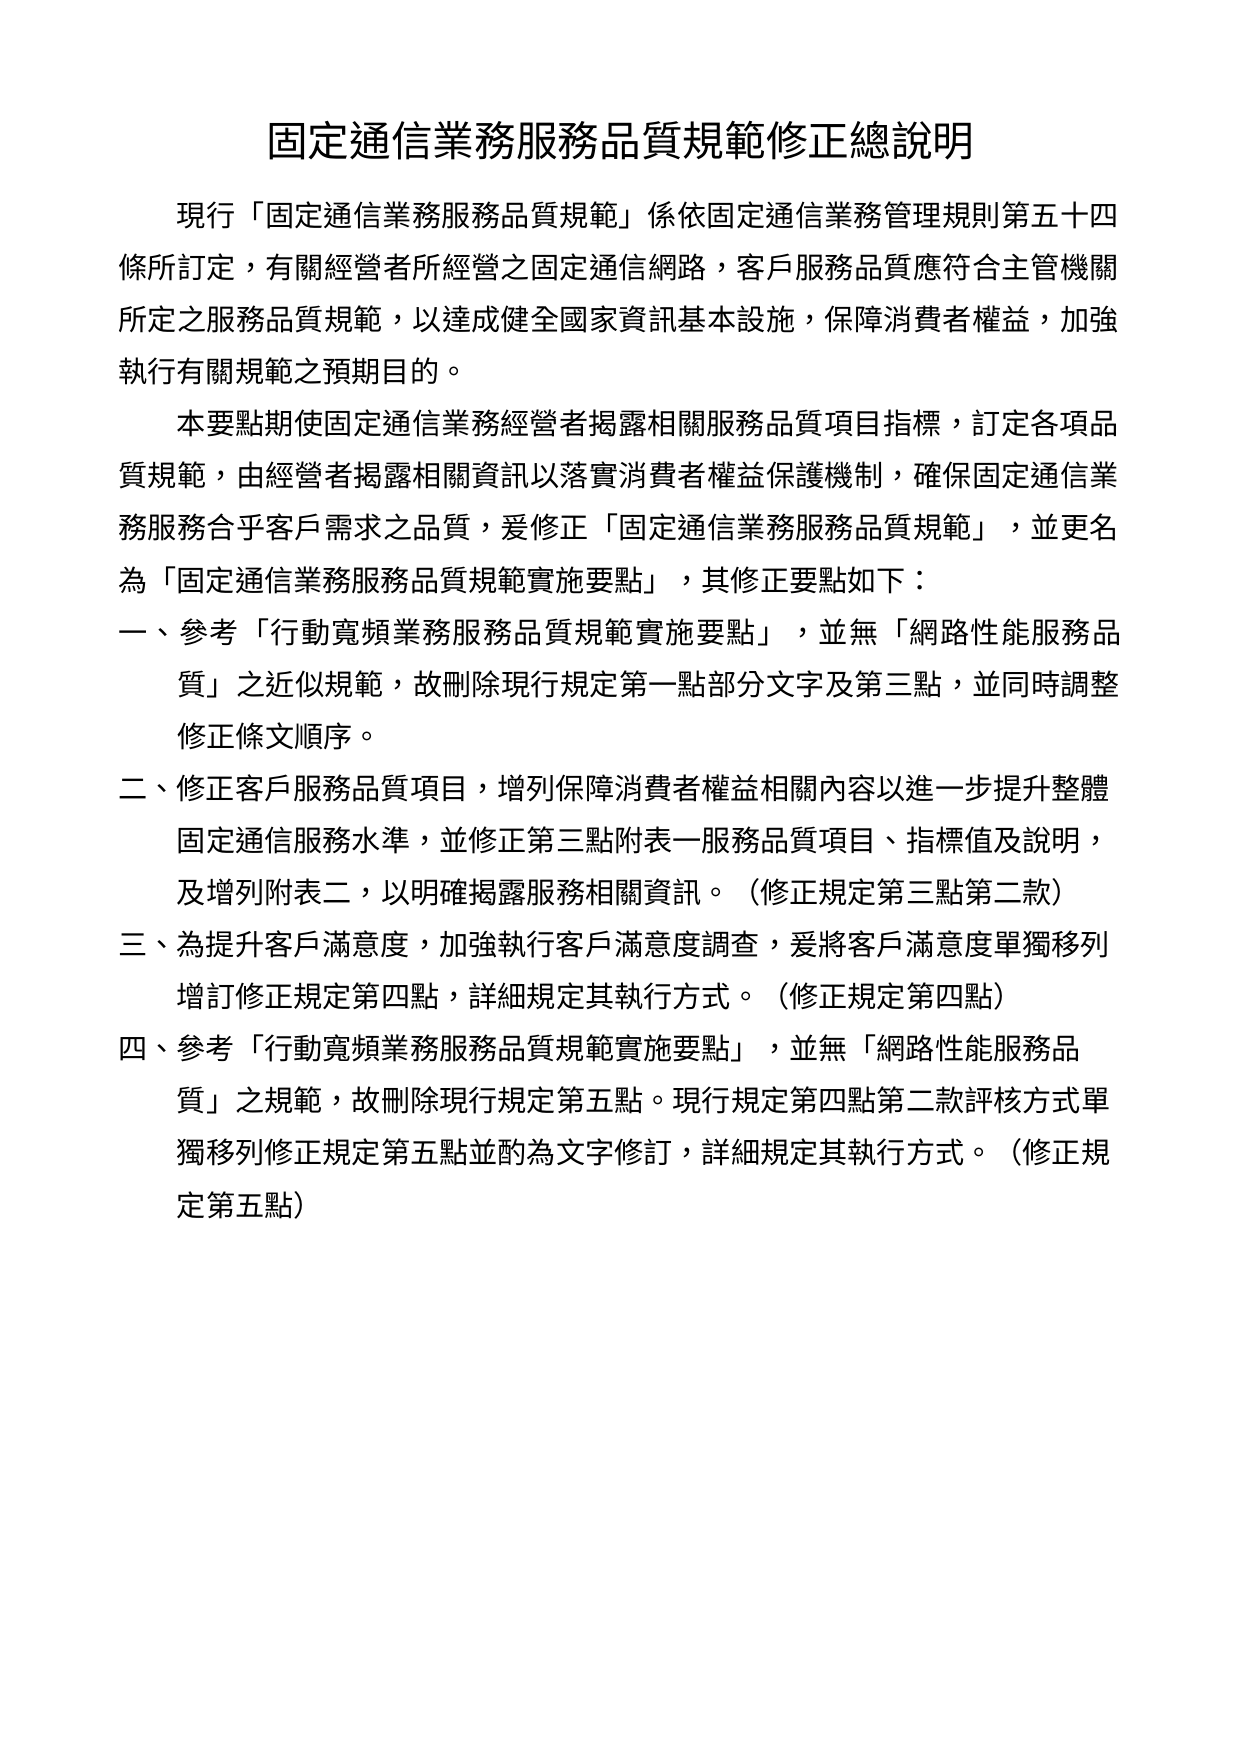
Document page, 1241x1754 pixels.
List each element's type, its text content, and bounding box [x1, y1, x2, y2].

text 固定通信業務服務品質規範修正總說明 [118, 118, 1122, 166]
text 三、為提升客戶滿意度，加強執行客戶滿意度調查，爰將客戶滿意度單獨移列增訂修正規定第四點，詳細規定其執行方式。（修正規定第四點） [118, 914, 1122, 1018]
text 本要點期使固定通信業務經營者揭露相關服務品質項目指標，訂定各項品質規範，由經營者揭露相關資訊以落實消費者權益保護機制，確保固定通信業務服務合乎客戶需求之品質，爰修正「固定通信業務服務品質規範」，並更名為「固定通信業務服務品質規範實施要點」，其修正要點如下： [118, 393, 1122, 601]
text 一、參考「行動寬頻業務服務品質規範實施要點」，並無「網路性能服務品質」之近似規範，故刪除現行規定第一點部分文字及第三點，並同時調整修正條文順序。 [118, 601, 1122, 758]
text 現行「固定通信業務服務品質規範」係依固定通信業務管理規則第五十四條所訂定，有關經營者所經營之固定通信網路，客戶服務品質應符合主管機關所定之服務品質規範，以達成健全國家資訊基本設施，保障消費者權益，加強執行有關規範之預期目的。 [118, 185, 1122, 393]
text 四、參考「行動寬頻業務服務品質規範實施要點」，並無「網路性能服務品質」之規範，故刪除現行規定第五點。現行規定第四點第二款評核方式單獨移列修正規定第五點並酌為文字修訂，詳細規定其執行方式。（修正規定第五點） [118, 1018, 1122, 1226]
text 二、修正客戶服務品質項目，增列保障消費者權益相關內容以進一步提升整體固定通信服務水準，並修正第三點附表一服務品質項目、指標值及說明，及增列附表二，以明確揭露服務相關資訊。（修正規定第三點第二款） [118, 758, 1122, 914]
